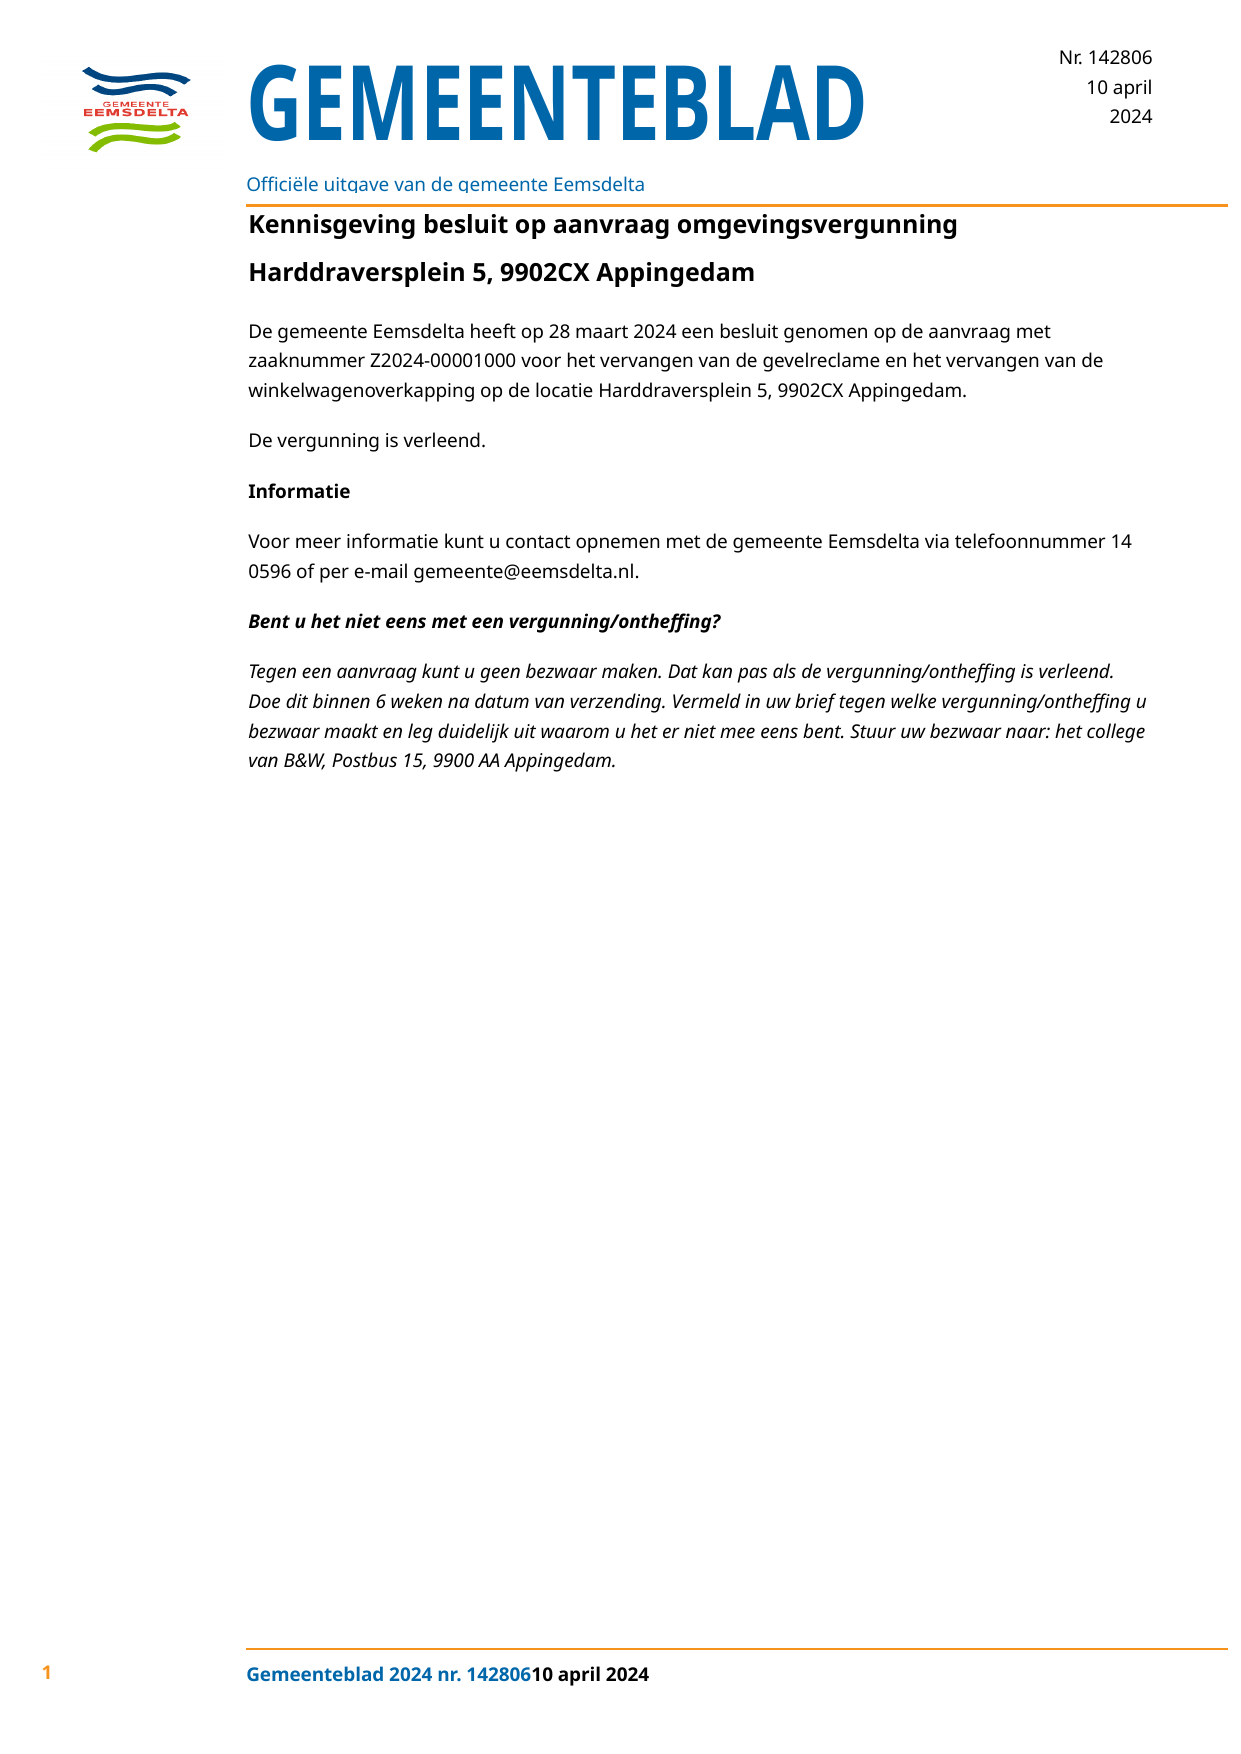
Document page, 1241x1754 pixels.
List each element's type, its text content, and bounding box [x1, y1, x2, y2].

picture [41, 47, 231, 172]
text De gemeente Eemsdelta heeft op 28 maart 2024 een besluit genomen op de aanvraag met zaaknummer Z2024-00001000 voor het vervangen van de gevelreclame en het vervangen van de winkelwagenoverkapping op de locatie Harddraversplein 5, 9902CX Appingedam. [248, 318, 1152, 403]
text Informatie [248, 478, 1152, 504]
text Kennisgeving besluit op aanvraag omgevingsvergunning Harddraversplein 5, 9902CX Appingedam [248, 207, 1152, 288]
text Voor meer informatie kunt u contact opnemen met de gemeente Eemsdelta via telefoonnummer 14 0596 of per e-mail gemeente@eemsdelta.nl. [248, 528, 1152, 584]
text Tegen een aanvraag kunt u geen bezwaar maken. Dat kan pas als de vergunning/ontheffing is verleend. Doe dit binnen 6 weken na datum van verzending. Vermeld in uw brief tegen welke vergunning/ontheffing u bezwaar maakt en leg duidelijk uit waarom u het er niet mee eens bent. Stuur uw bezwaar naar: het college van B&W, Postbus 15, 9900 AA Appingedam. [248, 659, 1152, 773]
text De vergunning is verleend. [248, 427, 1152, 453]
text Bent u het niet eens met een vergunning/ontheffing? [248, 608, 1152, 634]
